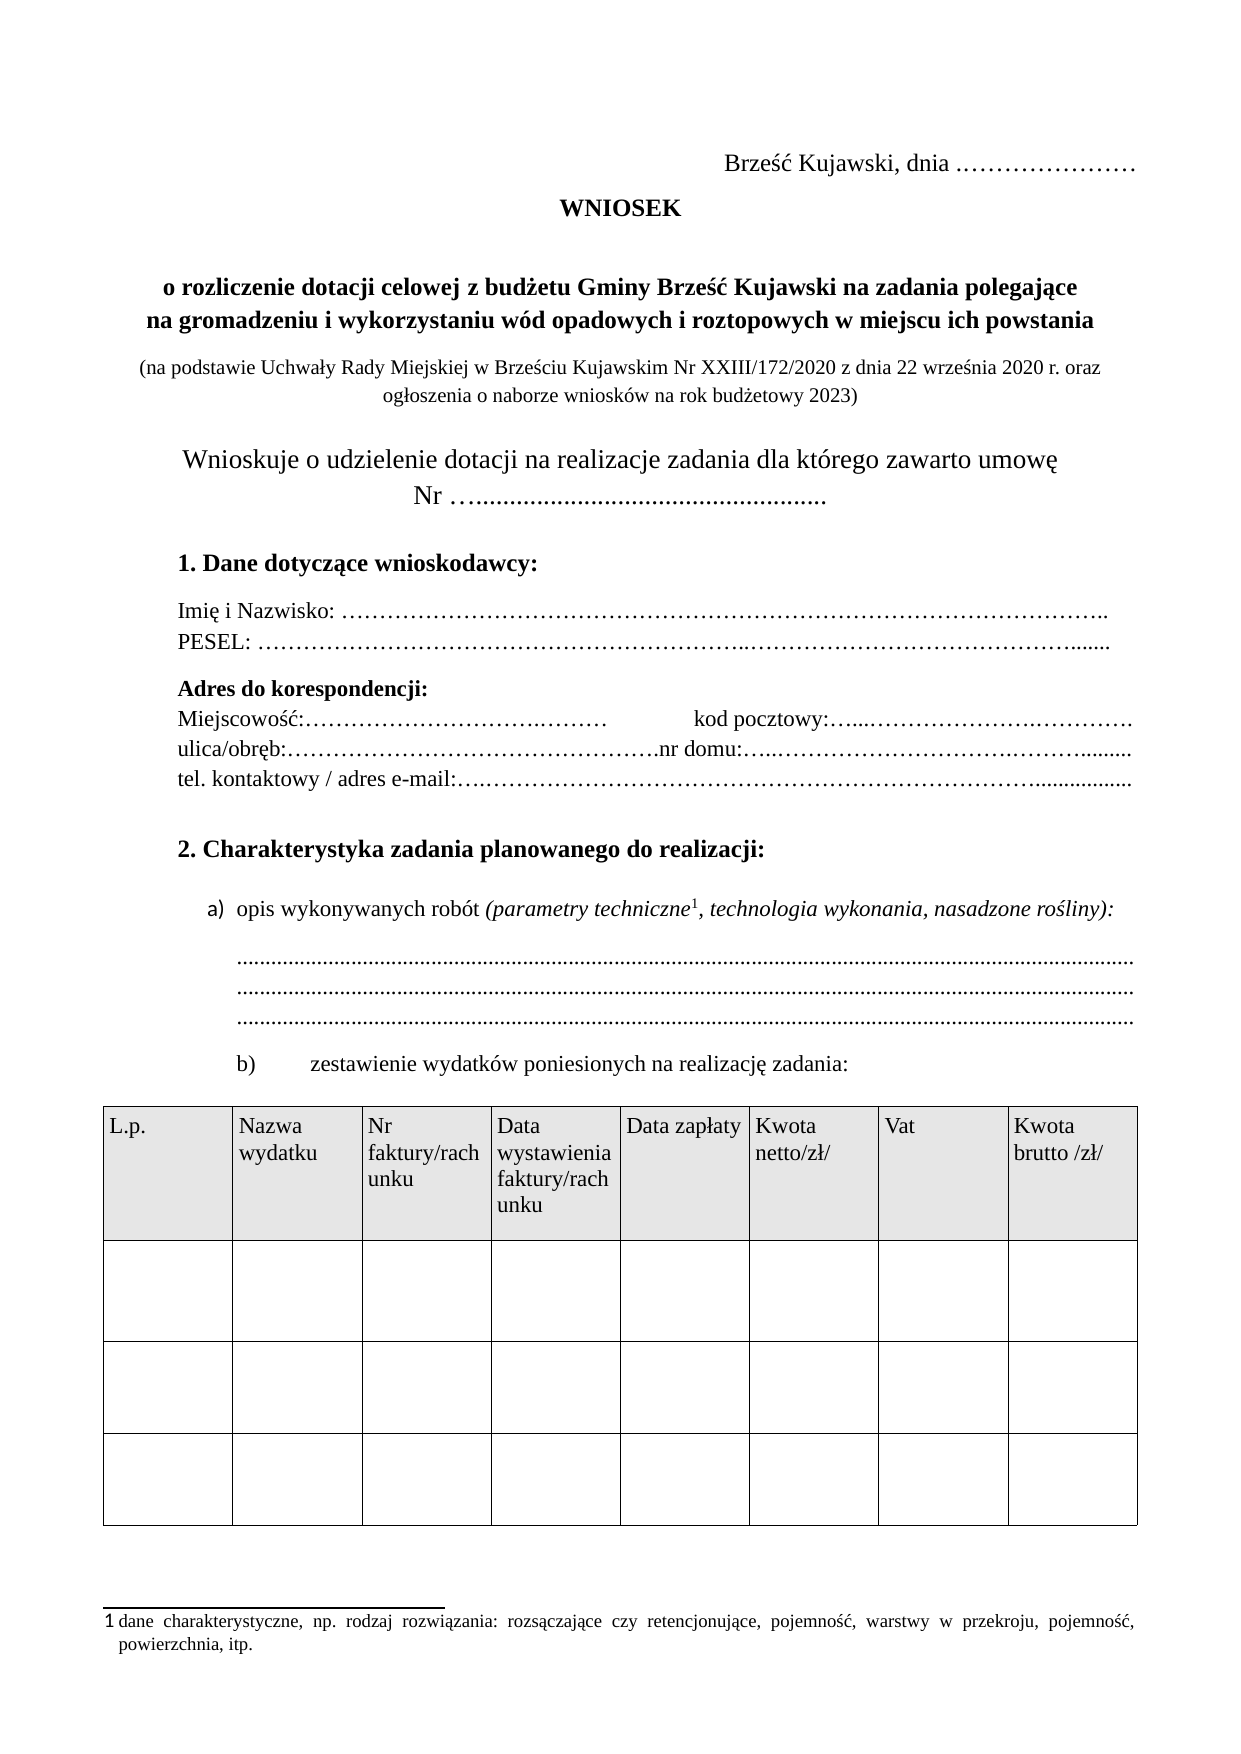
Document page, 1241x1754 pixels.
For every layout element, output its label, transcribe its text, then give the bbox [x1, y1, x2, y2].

table_cell [1009, 1241, 1137, 1341]
list zestawienie wydatków poniesionych na realizację zadania: [236, 1050, 1137, 1076]
table_cell [492, 1342, 620, 1433]
table_cell [104, 1434, 232, 1525]
table_cell [104, 1342, 232, 1433]
text o rozliczenie dotacji celowej z budżetu Gminy Brześć Kujawski na zadania polegające na gromadzeniu i wykorzystaniu wód opadowych i roztopowych w miejscu ich powstania [103, 268, 1137, 334]
table_cell [233, 1434, 362, 1525]
table_header L.p. [104, 1107, 232, 1240]
list 1. Dane dotyczące wnioskodawcy: [103, 548, 1137, 577]
table_header Kwota brutto /zł/ [1009, 1107, 1137, 1240]
text Imię i Nazwisko: ……………………………………………………………………………………….. [177, 598, 1137, 624]
table_cell [233, 1241, 362, 1341]
table_header Nazwa wydatku [233, 1107, 362, 1240]
table_cell [879, 1434, 1008, 1525]
table_cell [363, 1241, 491, 1341]
text tel. kontaktowy / adres e-mail:….………………………………………………………………................. [177, 765, 1137, 792]
text Wnioskuje o udzielenie dotacji na realizacje zadania dla którego zawarto umowę [103, 443, 1137, 474]
list ....................................................................................................................................................................................................................................................................................................................................................................................................................................................................................... [236, 943, 1137, 1029]
list dane charakterystyczne, np. rodzaj rozwiązania: rozsączające czy retencjonujące, pojemność, warstwy w przekroju, pojemność, powierzchnia, itp. [103, 1608, 1137, 1655]
text Nr ….................................................... [103, 479, 1137, 510]
list opis wykonywanych robót (parametry techniczne, technologia wykonania, nasadzone rośliny): [207, 894, 1137, 922]
table_cell [879, 1241, 1008, 1341]
table_cell [879, 1342, 1008, 1433]
table_header Nr faktury/rachunku [363, 1107, 491, 1240]
table_header Vat [879, 1107, 1008, 1240]
table_cell [233, 1342, 362, 1433]
table_cell [104, 1241, 232, 1341]
table_cell [492, 1434, 620, 1525]
table_cell [621, 1241, 749, 1341]
table_cell [363, 1434, 491, 1525]
table_cell [492, 1241, 620, 1341]
table_header Data wystawienia faktury/rachunku [492, 1107, 620, 1240]
text WNIOSEK [103, 193, 1137, 222]
table_cell [750, 1241, 878, 1341]
text Brześć Kujawski, dnia .………………… [103, 148, 1137, 176]
text Miejscowość:………………………….……… kod pocztowy:…...………………….…………. [177, 705, 1137, 731]
table_cell [750, 1342, 878, 1433]
text PESEL: ………………………………………………………..……………………………………....... [177, 628, 1137, 654]
table_cell [1009, 1434, 1137, 1525]
list 2. Charakterystyka zadania planowanego do realizacji: [103, 834, 1137, 863]
text Adres do korespondencji: [177, 675, 1137, 701]
table_cell [1009, 1342, 1137, 1433]
text ulica/obręb:………………………………………….nr domu:…..………………………….………......... [177, 735, 1137, 761]
table_header Kwota netto/zł/ [750, 1107, 878, 1240]
table_cell [621, 1434, 749, 1525]
text (na podstawie Uchwały Rady Miejskiej w Brześciu Kujawskim Nr XXIII/172/2020 z dnia 22 września 2020 r. oraz ogłoszenia o naborze wniosków na rok budżetowy 2023) [103, 355, 1137, 407]
table_cell [363, 1342, 491, 1433]
table_cell [750, 1434, 878, 1525]
table_cell [621, 1342, 749, 1433]
table_header Data zapłaty [621, 1107, 749, 1240]
